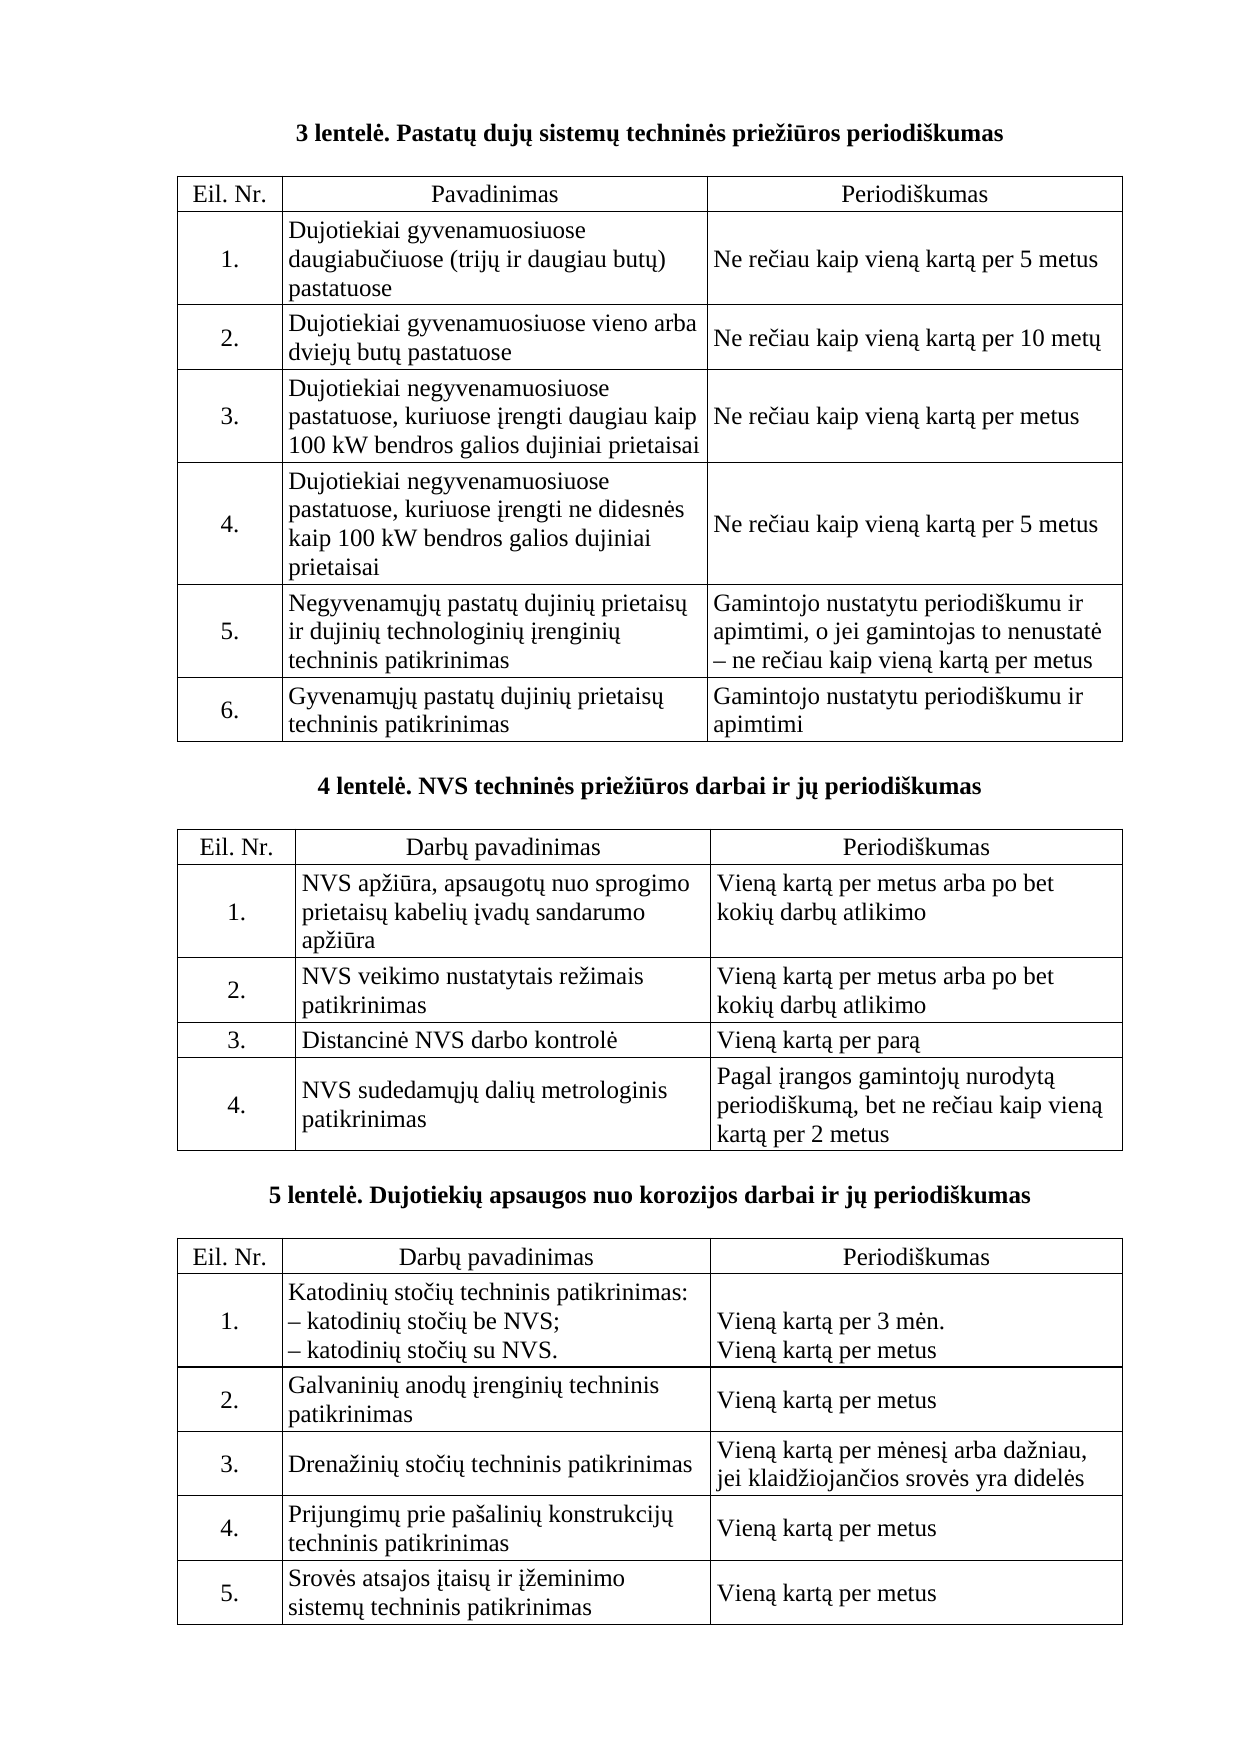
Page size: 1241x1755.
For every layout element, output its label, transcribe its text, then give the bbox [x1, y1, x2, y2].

table_cell Gamintojo nustatytu periodiškumu ir apimtimi, o jei gamintojas to nenustatė – ne rečiau kaip vieną kartą per metus [708, 585, 1122, 677]
table_header Darbų pavadinimas [296, 830, 710, 864]
table_cell Vieną kartą per mėnesį arba dažniau, jei klaidžiojančios srovės yra didelės [711, 1432, 1122, 1495]
table_header Eil. Nr. [178, 830, 295, 864]
table_cell 4. [178, 463, 282, 584]
table_cell NVS apžiūra, apsaugotų nuo sprogimo prietaisų kabelių įvadų sandarumo apžiūra [296, 865, 710, 957]
table_header Darbų pavadinimas [283, 1239, 710, 1273]
table_cell Dujotiekiai negyvenamuosiuose pastatuose, kuriuose įrengti ne didesnės kaip 100 kW bendros galios dujiniai prietaisai [283, 463, 707, 584]
table_cell 6. [178, 678, 282, 741]
table_cell Pagal įrangos gamintojų nurodytą periodiškumą, bet ne rečiau kaip vieną kartą per 2 metus [711, 1058, 1122, 1150]
table_cell NVS veikimo nustatytais režimais patikrinimas [296, 958, 710, 1022]
table_header Pavadinimas [283, 177, 707, 211]
table_cell 3. [178, 370, 282, 462]
table_cell 2. [178, 305, 282, 369]
table_cell Prijungimų prie pašalinių konstrukcijų techninis patikrinimas [283, 1496, 710, 1559]
table_cell 4. [178, 1496, 282, 1559]
table_cell Katodinių stočių techninis patikrinimas: – katodinių stočių be NVS; – katodinių stočių su NVS. [283, 1274, 710, 1366]
table_cell Dujotiekiai negyvenamuosiuose pastatuose, kuriuose įrengti daugiau kaip 100 kW bendros galios dujiniai prietaisai [283, 370, 707, 462]
table_cell Drenažinių stočių techninis patikrinimas [283, 1432, 710, 1495]
text 4 lentelė. NVS techninės priežiūros darbai ir jų periodiškumas [177, 771, 1122, 800]
table_header Eil. Nr. [178, 177, 282, 211]
table_cell 2. [178, 1368, 282, 1431]
table_cell Distancinė NVS darbo kontrolė [296, 1023, 710, 1057]
table_cell Gyvenamųjų pastatų dujinių prietaisų techninis patikrinimas [283, 678, 707, 741]
text 5 lentelė. Dujotiekių apsaugos nuo korozijos darbai ir jų periodiškumas [177, 1180, 1122, 1209]
table_cell Ne rečiau kaip vieną kartą per 10 metų [708, 305, 1122, 369]
table_cell 4. [178, 1058, 295, 1150]
table_cell Vieną kartą per metus arba po bet kokių darbų atlikimo [711, 958, 1122, 1022]
table_cell Vieną kartą per metus [711, 1496, 1122, 1559]
table_header Periodiškumas [711, 1239, 1122, 1273]
table_cell Dujotiekiai gyvenamuosiuose vieno arba dviejų butų pastatuose [283, 305, 707, 369]
text 3 lentelė. Pastatų dujų sistemų techninės priežiūros periodiškumas [177, 118, 1122, 147]
table_cell Ne rečiau kaip vieną kartą per 5 metus [708, 212, 1122, 304]
table_cell 2. [178, 958, 295, 1022]
table_cell Vieną kartą per metus [711, 1561, 1122, 1624]
table_cell 3. [178, 1432, 282, 1495]
table_cell 5. [178, 585, 282, 677]
table_cell Vieną kartą per metus arba po bet kokių darbų atlikimo [711, 865, 1122, 957]
table_cell Vieną kartą per parą [711, 1023, 1122, 1057]
table_cell Dujotiekiai gyvenamuosiuose daugiabučiuose (trijų ir daugiau butų) pastatuose [283, 212, 707, 304]
table_cell 3. [178, 1023, 295, 1057]
table_cell Galvaninių anodų įrenginių techninis patikrinimas [283, 1368, 710, 1431]
table_cell Srovės atsajos įtaisų ir įžeminimo sistemų techninis patikrinimas [283, 1561, 710, 1624]
table_cell Vieną kartą per 3 mėn. Vieną kartą per metus [711, 1274, 1122, 1366]
table_cell 1. [178, 865, 295, 957]
table_cell Ne rečiau kaip vieną kartą per metus [708, 370, 1122, 462]
table_header Periodiškumas [708, 177, 1122, 211]
table_cell 1. [178, 1274, 282, 1366]
table_cell Ne rečiau kaip vieną kartą per 5 metus [708, 463, 1122, 584]
table_cell Gamintojo nustatytu periodiškumu ir apimtimi [708, 678, 1122, 741]
table_header Periodiškumas [711, 830, 1122, 864]
table_cell NVS sudedamųjų dalių metrologinis patikrinimas [296, 1058, 710, 1150]
table_cell Vieną kartą per metus [711, 1368, 1122, 1431]
table_cell Negyvenamųjų pastatų dujinių prietaisų ir dujinių technologinių įrenginių techninis patikrinimas [283, 585, 707, 677]
table_cell 1. [178, 212, 282, 304]
table_cell 5. [178, 1561, 282, 1624]
table_header Eil. Nr. [178, 1239, 282, 1273]
